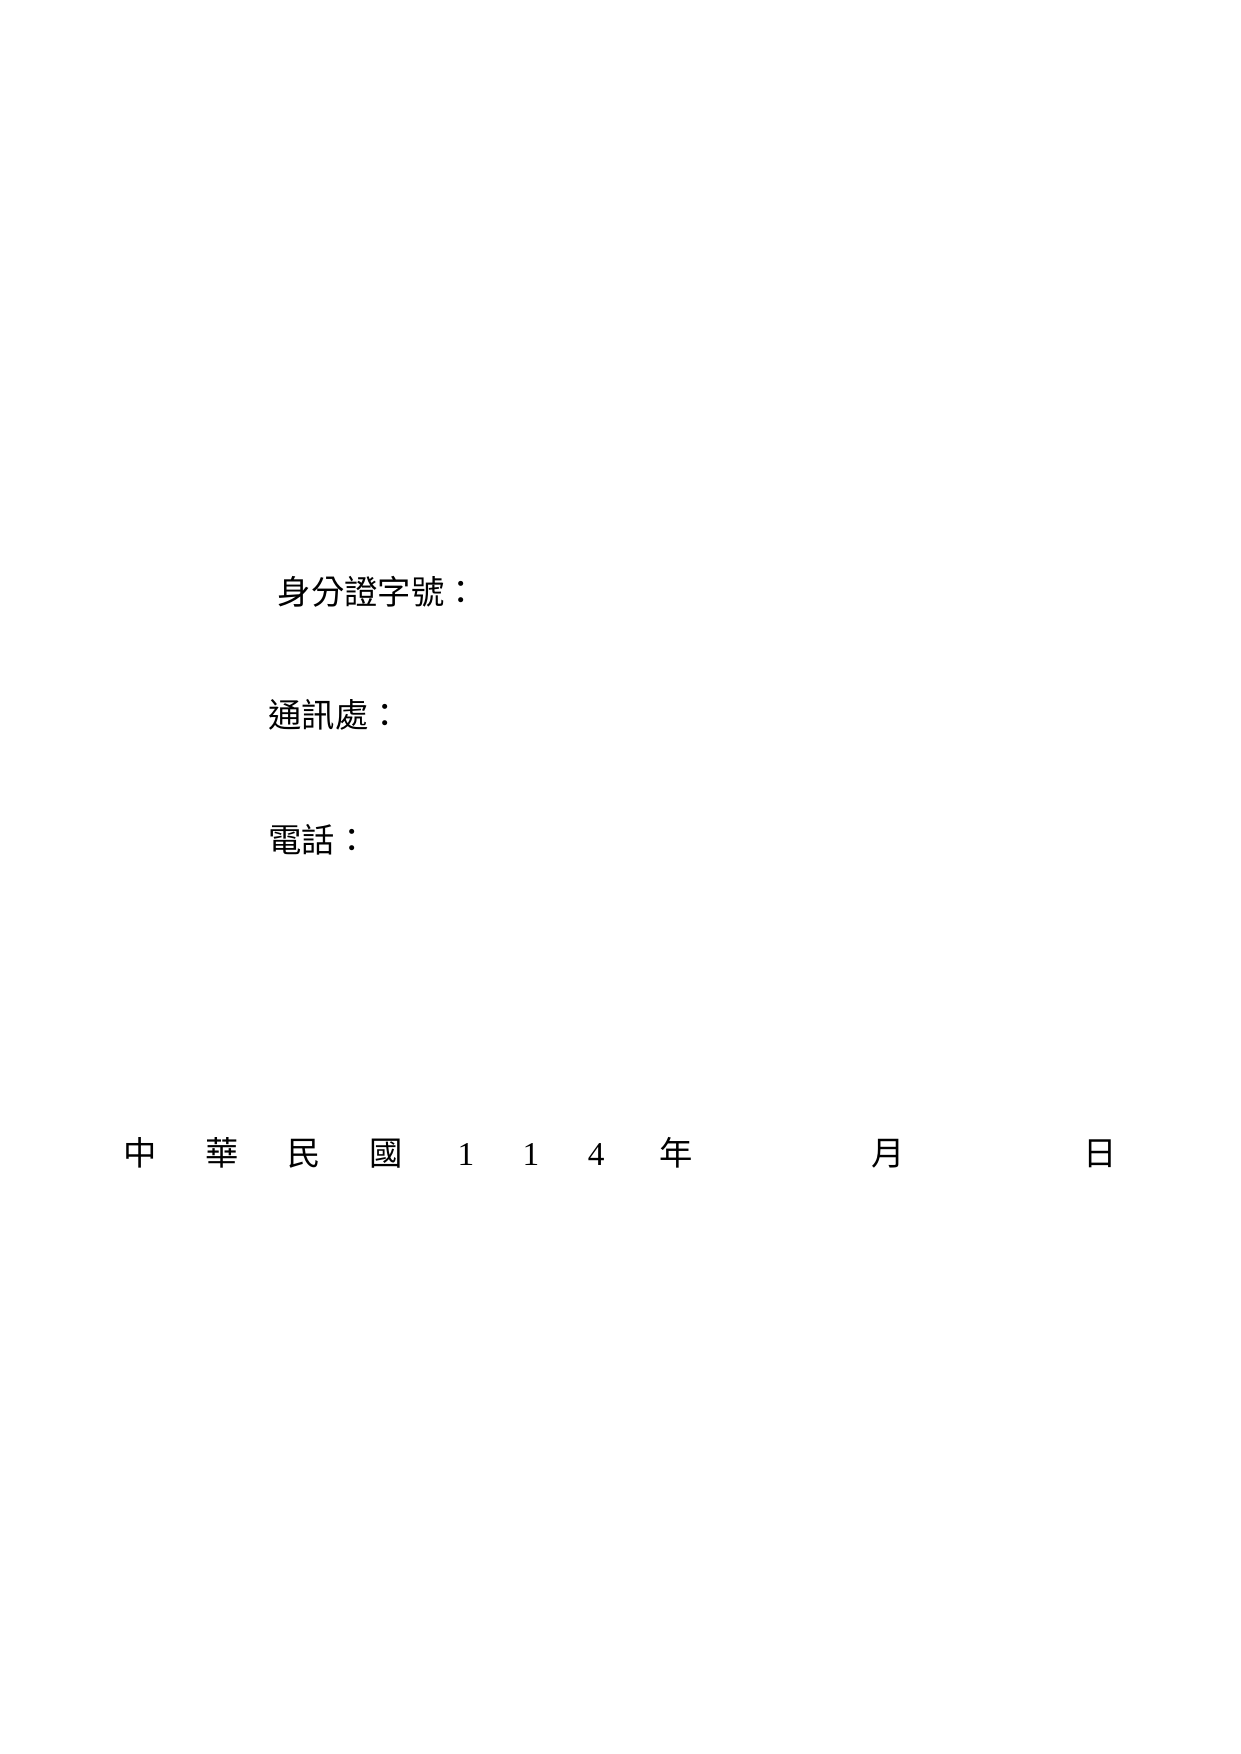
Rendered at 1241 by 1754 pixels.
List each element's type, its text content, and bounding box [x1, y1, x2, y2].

text 通訊處： [118, 672, 1122, 734]
text 電話： [118, 797, 1122, 859]
text 中華民國114年 月 日 [118, 1109, 1122, 1172]
text 身分證字號： [118, 547, 1122, 609]
